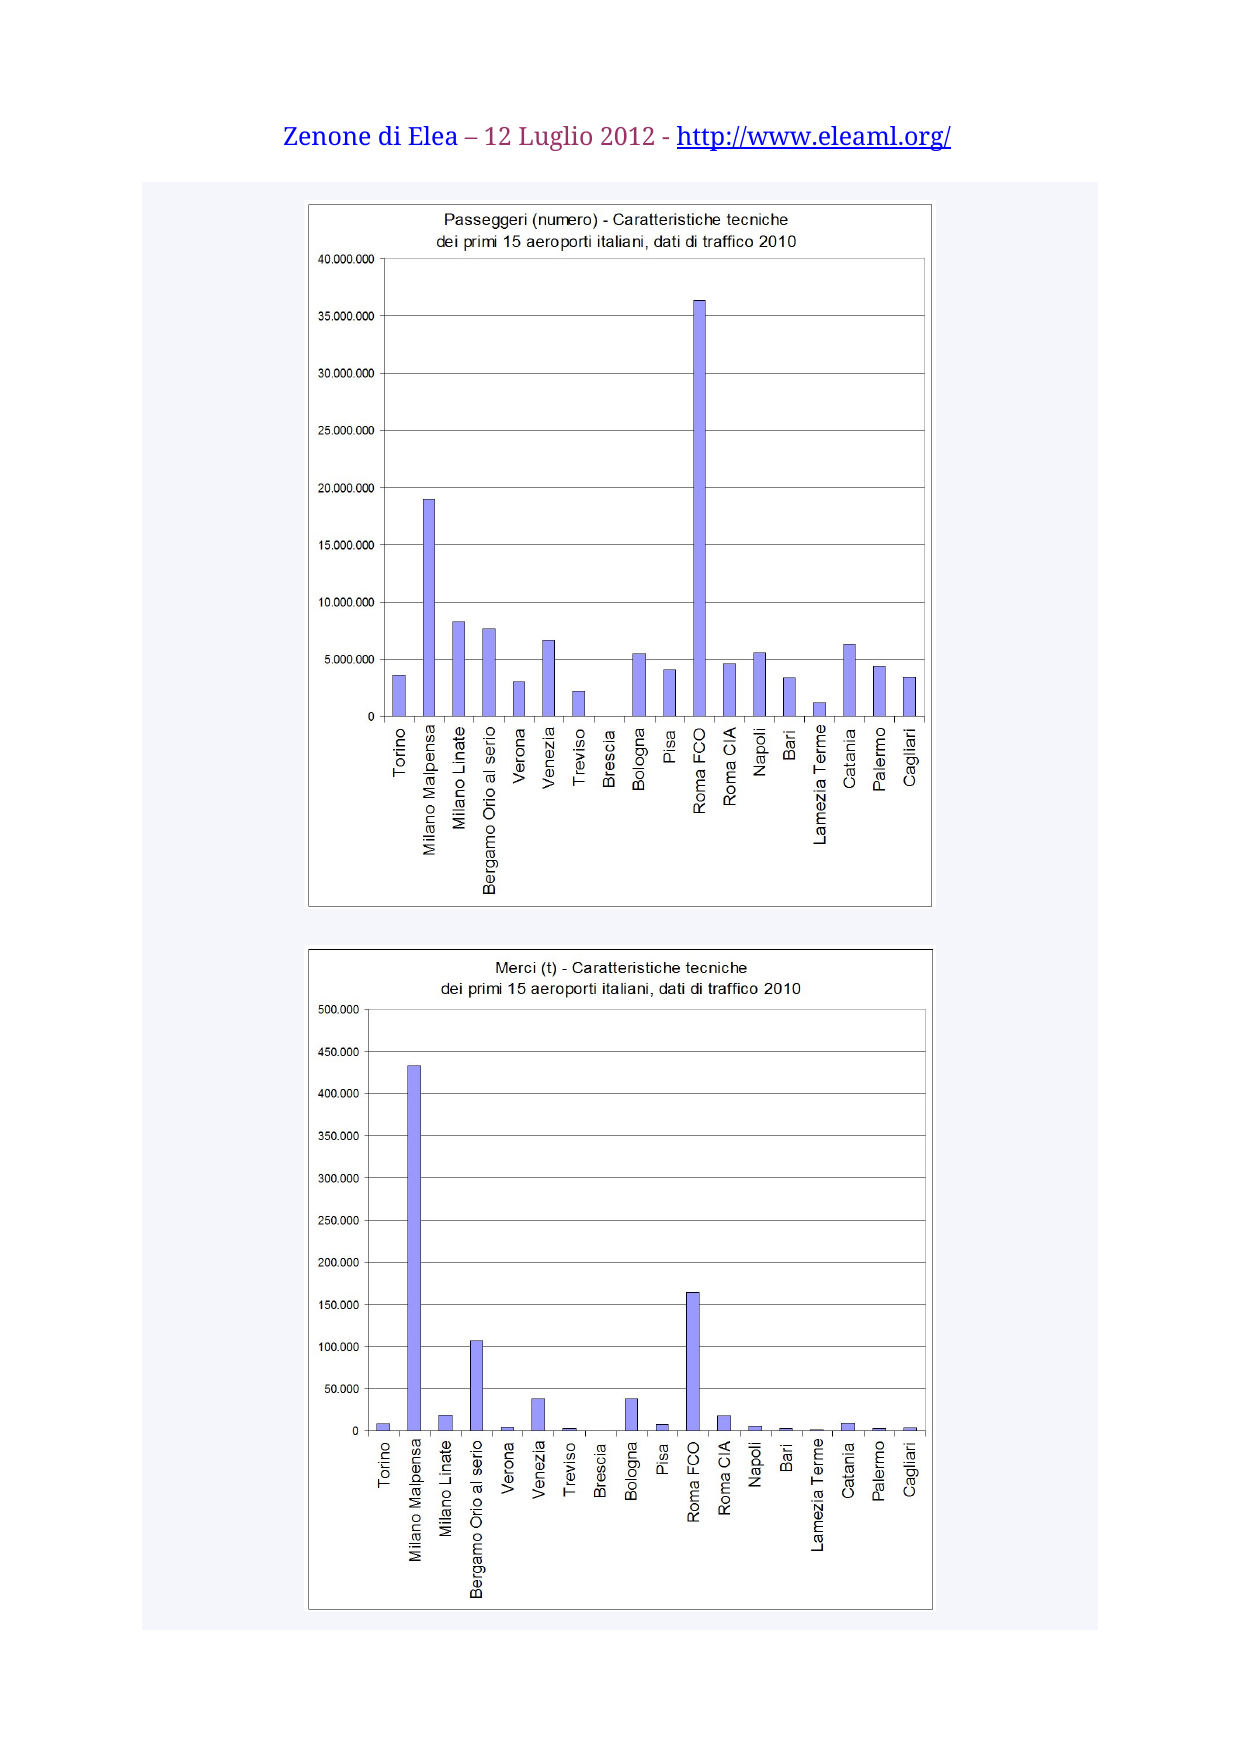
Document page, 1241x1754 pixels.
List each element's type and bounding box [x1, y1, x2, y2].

table_cell [142, 927, 1098, 1630]
picture [304, 945, 937, 1612]
picture [304, 200, 936, 909]
table_cell [142, 182, 1098, 927]
